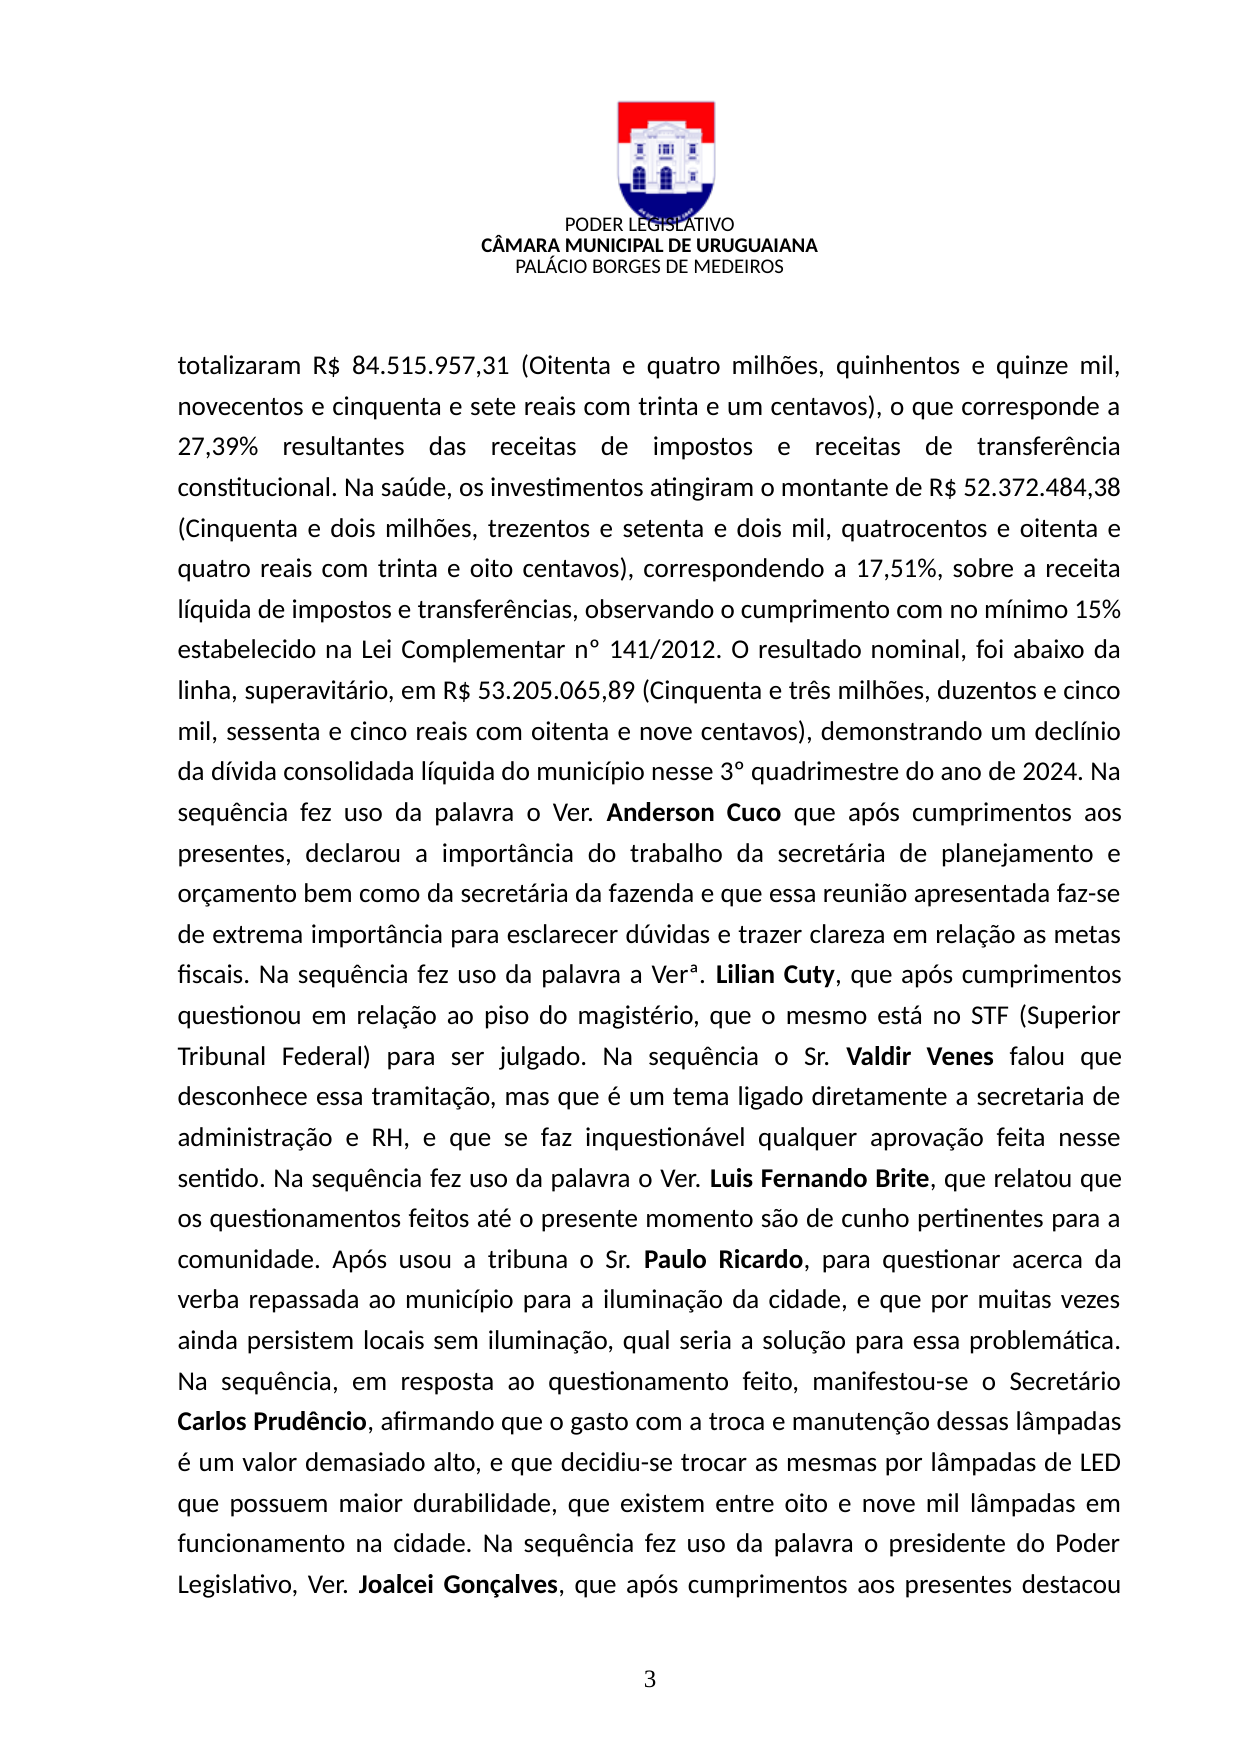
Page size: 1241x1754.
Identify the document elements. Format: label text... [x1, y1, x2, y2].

picture [594, 91, 739, 236]
picture [594, 219, 599, 230]
text totalizaram R$ 84.515.957,31 (Oitenta e quatro milhões, quinhentos e quinze mil, novecentos e cinquenta e sete reais com trinta e um centavos), o que corresponde a 27,39% resultantes das receitas de impostos e receitas de transferência constitucional. Na saúde, os investimentos atingiram o montante de R$ 52.372.484,38 (Cinquenta e dois milhões, trezentos e setenta e dois mil, quatrocentos e oitenta e quatro reais com trinta e oito centavos), correspondendo a 17,51%, sobre a receita líquida de impostos e transferências, observando o cumprimento com no mínimo 15% estabelecido na Lei Complementar nº 141/2012. O resultado nominal, foi abaixo da linha, superavitário, em R$ 53.205.065,89 (Cinquenta e três milhões, duzentos e cinco mil, sessenta e cinco reais com oitenta e nove centavos), demonstrando um declínio da dívida consolidada líquida do município nesse 3º quadrimestre do ano de 2024. Na sequência fez uso da palavra o Ver. Anderson Cuco que após cumprimentos aos presentes, declarou a importância do trabalho da secretária de planejamento e orçamento bem como da secretária da fazenda e que essa reunião apresentada faz-se de extrema importância para esclarecer dúvidas e trazer clareza em relação as metas fiscais. Na sequência fez uso da palavra a Verª. Lilian Cuty, que após cumprimentos questionou em relação ao piso do magistério, que o mesmo está no STF (Superior Tribunal Federal) para ser julgado. Na sequência o Sr. Valdir Venes falou que desconhece essa tramitação, mas que é um tema ligado diretamente a secretaria de administração e RH, e que se faz inquestionável qualquer aprovação feita nesse sentido. Na sequência fez uso da palavra o Ver. Luis Fernando Brite, que relatou que os questionamentos feitos até o presente momento são de cunho pertinentes para a comunidade. Após usou a tribuna o Sr. Paulo Ricardo, para questionar acerca da verba repassada ao município para a iluminação da cidade, e que por muitas vezes ainda persistem locais sem iluminação, qual seria a solução para essa problemática. Na sequência, em resposta ao questionamento feito, manifestou-se o Secretário Carlos Prudêncio, afirmando que o gasto com a troca e manutenção dessas lâmpadas é um valor demasiado alto, e que decidiu-se trocar as mesmas por lâmpadas de LED que possuem maior durabilidade, que existem entre oito e nove mil lâmpadas em funcionamento na cidade. Na sequência fez uso da palavra o presidente do Poder Legislativo, Ver. Joalcei Gonçalves, que após cumprimentos aos presentes destacou [177, 354, 1122, 1600]
